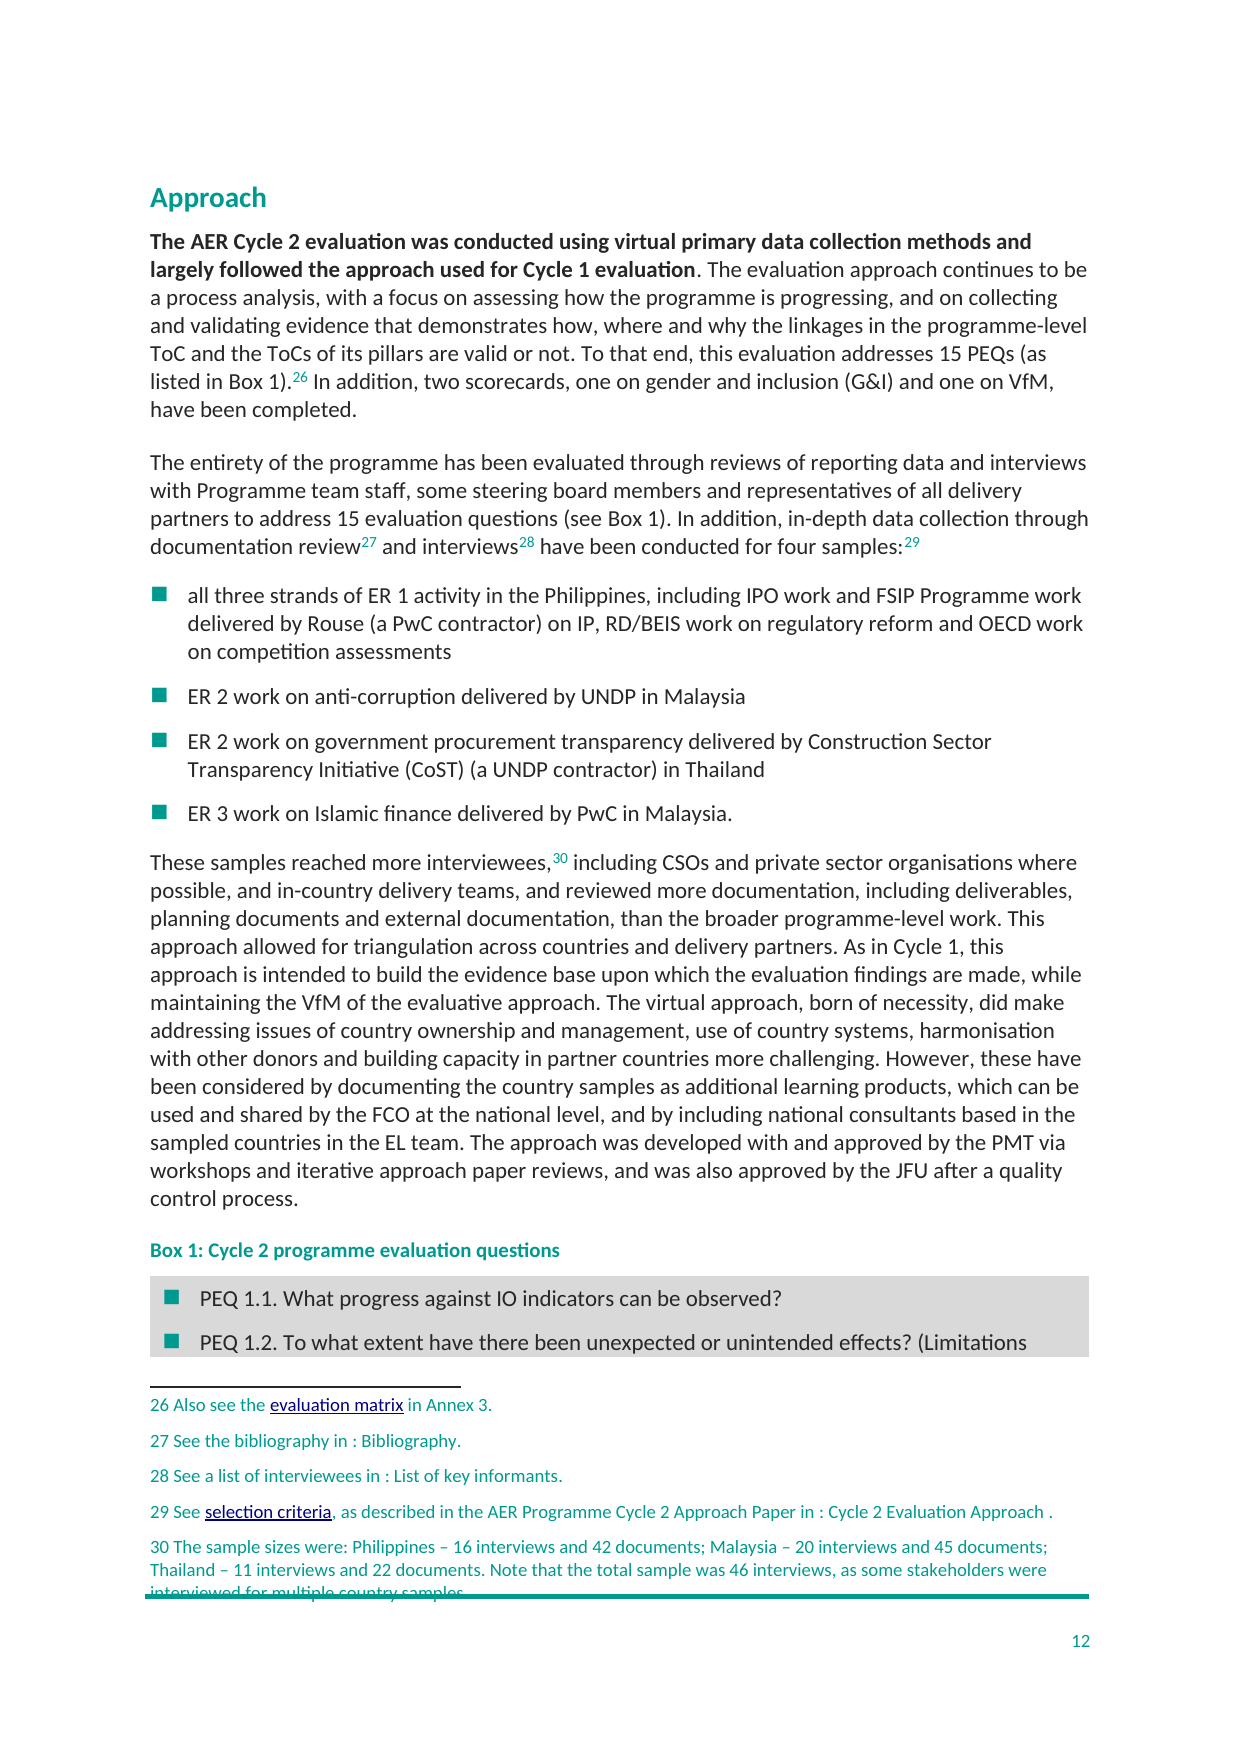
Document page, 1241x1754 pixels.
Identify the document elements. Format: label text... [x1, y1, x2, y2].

text Box 1: Cycle 2 programme evaluation questions [150, 1238, 1090, 1263]
text See a list of interviewees in Annex 4. [150, 1464, 1090, 1487]
text See the bibliography in Annex 5. [150, 1429, 1090, 1452]
text The sample sizes were: Philippines – 16 interviews and 42 documents; Malaysia – 20 interviews and 45 documents; Thailand – 11 interviews and 22 documents. Note that the total sample was 46 interviews, as some stakeholders were interviewed for multiple country samples. [150, 1535, 1090, 1604]
list ER 2 work on anti-corruption delivered by UNDP in Malaysia [150, 682, 1090, 710]
table_header PEQ 1.1. What progress against IO indicators can be observed? PEQ 1.2. To what extent have there been unexpected or unintended effects? (Limitations apply.) PEQ 2.1. To what extent has primary purpose been achieved, and if so, what and where (country, sector, intervention)? PEQ 2.2. How does the primary purpose achieved compare to what was expected? PEQ 5.1 What factors have contributed to the achievement of the primary purpose and secondary benefits (SBs)? PEQ 7.1 To what extent has the programme adjusted ToCs or programme design in response to changing context or understanding of causal pathways? What has it changed and why? PEQ 7.2 Which assumptions (implicit or explicit) and causal pathways in the programme/project have been valid and which have not and why? (Limitations apply.) PEQ 7.3 Since Cycle 1, is there new evidence that shows projects are more or less likely to contribute to financial inclusion or a better understanding of risk? If so, what? PEQ 8.1 How is the AER Programme meeting regional priorities? To what extent is it focused on national priorities and is this helping, inhibiting or not affecting its regional focus? (Limitations apply.) PEQ 9.1 How is evidence on VfM being used to guide programming? What effect is this having, if any, on the achievement of VfM? PEQ 9.2 How does the programme management structure support the achievement of regional objectives? PEQ 10.1 In what ways has the programme design or implementation changed in relation to gender responsiveness/inclusion at programme and project levels? PEQ 11.1 What actions and/or progress has the programme made in response to the Cycle 1 Evaluation and Annual Review findings and recommendations? PEQ 11.2 What learning activities have been undertaken during the year? Who was involved? What has resulted from these activities? PEQ 11.3 In what ways have the delivery pathways been responsive to changing context? [150, 1276, 1089, 1357]
subtitle Approach [150, 179, 1090, 215]
list all three strands of ER 1 activity in the Philippines, including IPO work and FSIP Programme work delivered by Rouse (a PwC contractor) on IP, RD/BEIS work on regulatory reform and OECD work on competition assessments [150, 581, 1090, 665]
text See selection criteria, as described in the AER Programme Cycle 2 Approach Paper in Annex 3. [150, 1500, 1090, 1523]
text The entirety of the programme has been evaluated through reviews of reporting data and interviews with Programme team staff, some steering board members and representatives of all delivery partners to address 15 evaluation questions (see Box 1). In addition, in-depth data collection through documentation review and interviews have been conducted for four samples: [150, 448, 1090, 561]
list ER 2 work on government procurement transparency delivered by Construction Sector Transparency Initiative (CoST) (a UNDP contractor) in Thailand [150, 727, 1090, 783]
text The AER Cycle 2 evaluation was conducted using virtual primary data collection methods and largely followed the approach used for Cycle 1 evaluation. The evaluation approach continues to be a process analysis, with a focus on assessing how the programme is progressing, and on collecting and validating evidence that demonstrates how, where and why the linkages in the programme-level ToC and the ToCs of its pillars are valid or not. To that end, this evaluation addresses 15 PEQs (as listed in Box 1). In addition, two scorecards, one on gender and inclusion (G&I) and one on VfM, have been completed. [150, 227, 1090, 423]
text These samples reached more interviewees, including CSOs and private sector organisations where possible, and in-country delivery teams, and reviewed more documentation, including deliverables, planning documents and external documentation, than the broader programme-level work. This approach allowed for triangulation across countries and delivery partners. As in Cycle 1, this approach is intended to build the evidence base upon which the evaluation findings are made, while maintaining the VfM of the evaluative approach. The virtual approach, born of necessity, did make addressing issues of country ownership and management, use of country systems, harmonisation with other donors and building capacity in partner countries more challenging. However, these have been considered by documenting the country samples as additional learning products, which can be used and shared by the FCO at the national level, and by including national consultants based in the sampled countries in the EL team. The approach was developed with and approved by the PMT via workshops and iterative approach paper reviews, and was also approved by the JFU after a quality control process. [150, 848, 1090, 1213]
list ER 3 work on Islamic finance delivered by PwC in Malaysia. [150, 799, 1090, 827]
text Also see the evaluation matrix in Annex 3. [150, 1393, 1090, 1416]
